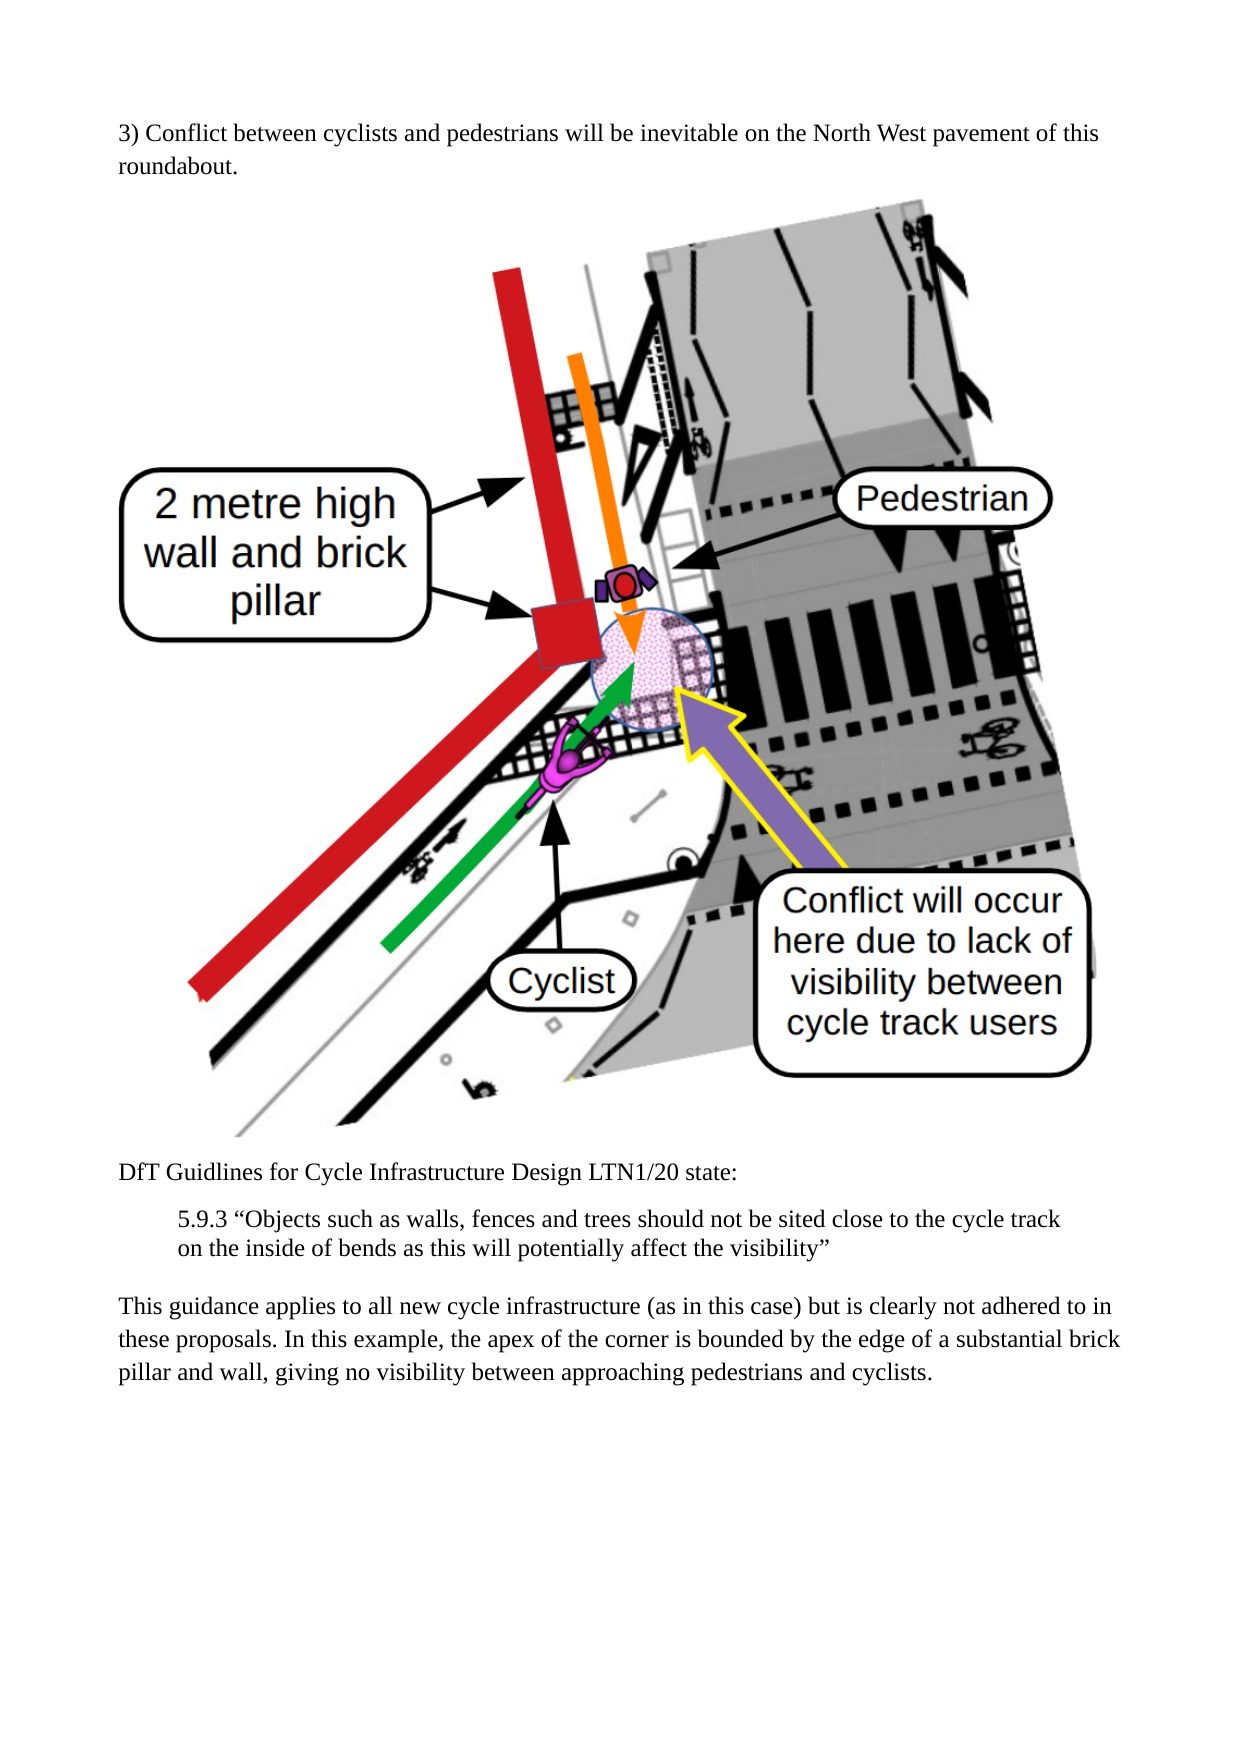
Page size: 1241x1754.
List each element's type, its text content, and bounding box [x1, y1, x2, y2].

text DfT Guidlines for Cycle Infrastructure Design LTN1/20 state: [118, 1157, 1122, 1186]
picture [118, 198, 1097, 1138]
text 5.9.3 “Objects such as walls, fences and trees should not be sited close to the cycle track on the inside of bends as this will potentially affect the visibility” [177, 1204, 1063, 1262]
text 3) Conflict between cyclists and pedestrians will be inevitable on the North West pavement of this roundabout. [118, 118, 1122, 180]
text This guidance applies to all new cycle infrastructure (as in this case) but is clearly not adhered to in these proposals. In this example, the apex of the corner is bounded by the edge of a substantial brick pillar and wall, giving no visibility between approaching pedestrians and cyclists. [118, 1291, 1122, 1386]
